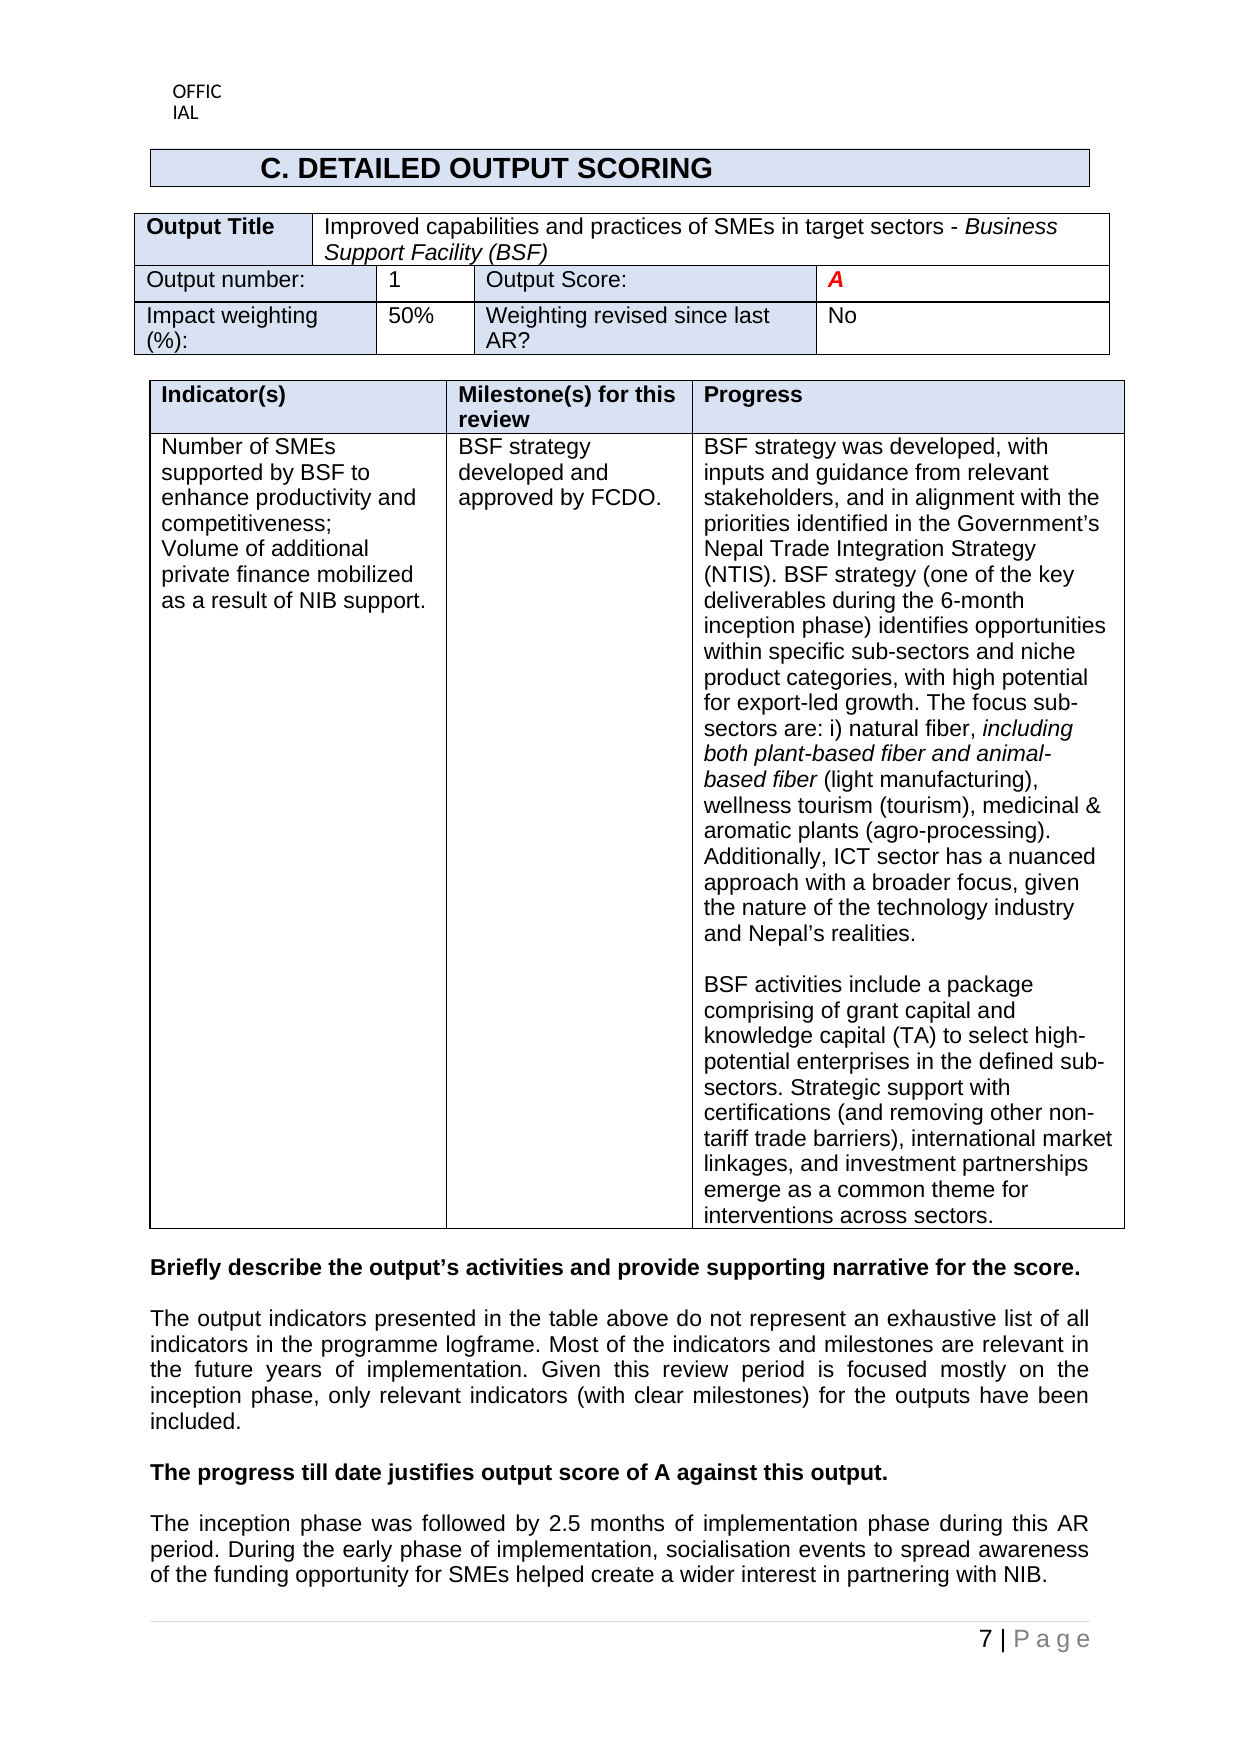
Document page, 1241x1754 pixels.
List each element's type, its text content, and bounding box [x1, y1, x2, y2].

table_header Milestone(s) for this review [447, 381, 692, 433]
text Briefly describe the output’s activities and provide supporting narrative for the score. [150, 1255, 1090, 1280]
table_cell 50% [377, 303, 474, 354]
table_header Indicator(s) [151, 381, 446, 433]
table_cell Output Score: [475, 266, 816, 301]
table_cell Number of SMEs supported by BSF to enhance productivity and competitiveness; Volume of additional private finance mobilized as a result of NIB support. [151, 434, 446, 1228]
table_cell Impact weighting (%): [135, 303, 376, 354]
table_cell No [817, 303, 1109, 354]
table_cell Weighting revised since last AR? [475, 303, 816, 354]
text The inception phase was followed by 2.5 months of implementation phase during this AR period. During the early phase of implementation, socialisation events to spread awareness of the funding opportunity for SMEs helped create a wider interest in partnering with NIB. [150, 1511, 1090, 1588]
text The progress till date justifies output score of A against this output. [150, 1460, 1090, 1485]
table_header Output Title [135, 214, 312, 265]
subtitle C. DETAILED OUTPUT SCORING [151, 150, 1089, 186]
table_cell Output number: [135, 266, 376, 301]
table_cell 1 [377, 266, 474, 301]
table_cell BSF strategy was developed, with inputs and guidance from relevant stakeholders, and in alignment with the priorities identified in the Government’s Nepal Trade Integration Strategy (NTIS). BSF strategy (one of the key deliverables during the 6-month inception phase) identifies opportunities within specific sub-sectors and niche product categories, with high potential for export-led growth. The focus sub-sectors are: i) natural fiber, including both plant-based fiber and animal-based fiber (light manufacturing), wellness tourism (tourism), medicinal & aromatic plants (agro-processing). Additionally, ICT sector has a nuanced approach with a broader focus, given the nature of the technology industry and Nepal’s realities. BSF activities include a package comprising of grant capital and knowledge capital (TA) to select high-potential enterprises in the defined sub-sectors. Strategic support with certifications (and removing other non-tariff trade barriers), international market linkages, and investment partnerships emerge as a common theme for interventions across sectors. [693, 434, 1124, 1228]
table_cell A [817, 266, 1109, 301]
table_header Improved capabilities and practices of SMEs in target sectors - Business Support Facility (BSF) [313, 214, 1109, 265]
table_cell BSF strategy developed and approved by FCDO. [447, 434, 692, 1228]
text The output indicators presented in the table above do not represent an exhaustive list of all indicators in the programme logframe. Most of the indicators and milestones are relevant in the future years of implementation. Given this review period is focused mostly on the inception phase, only relevant indicators (with clear milestones) for the outputs have been included. [150, 1306, 1090, 1434]
table_header Progress [693, 381, 1124, 433]
